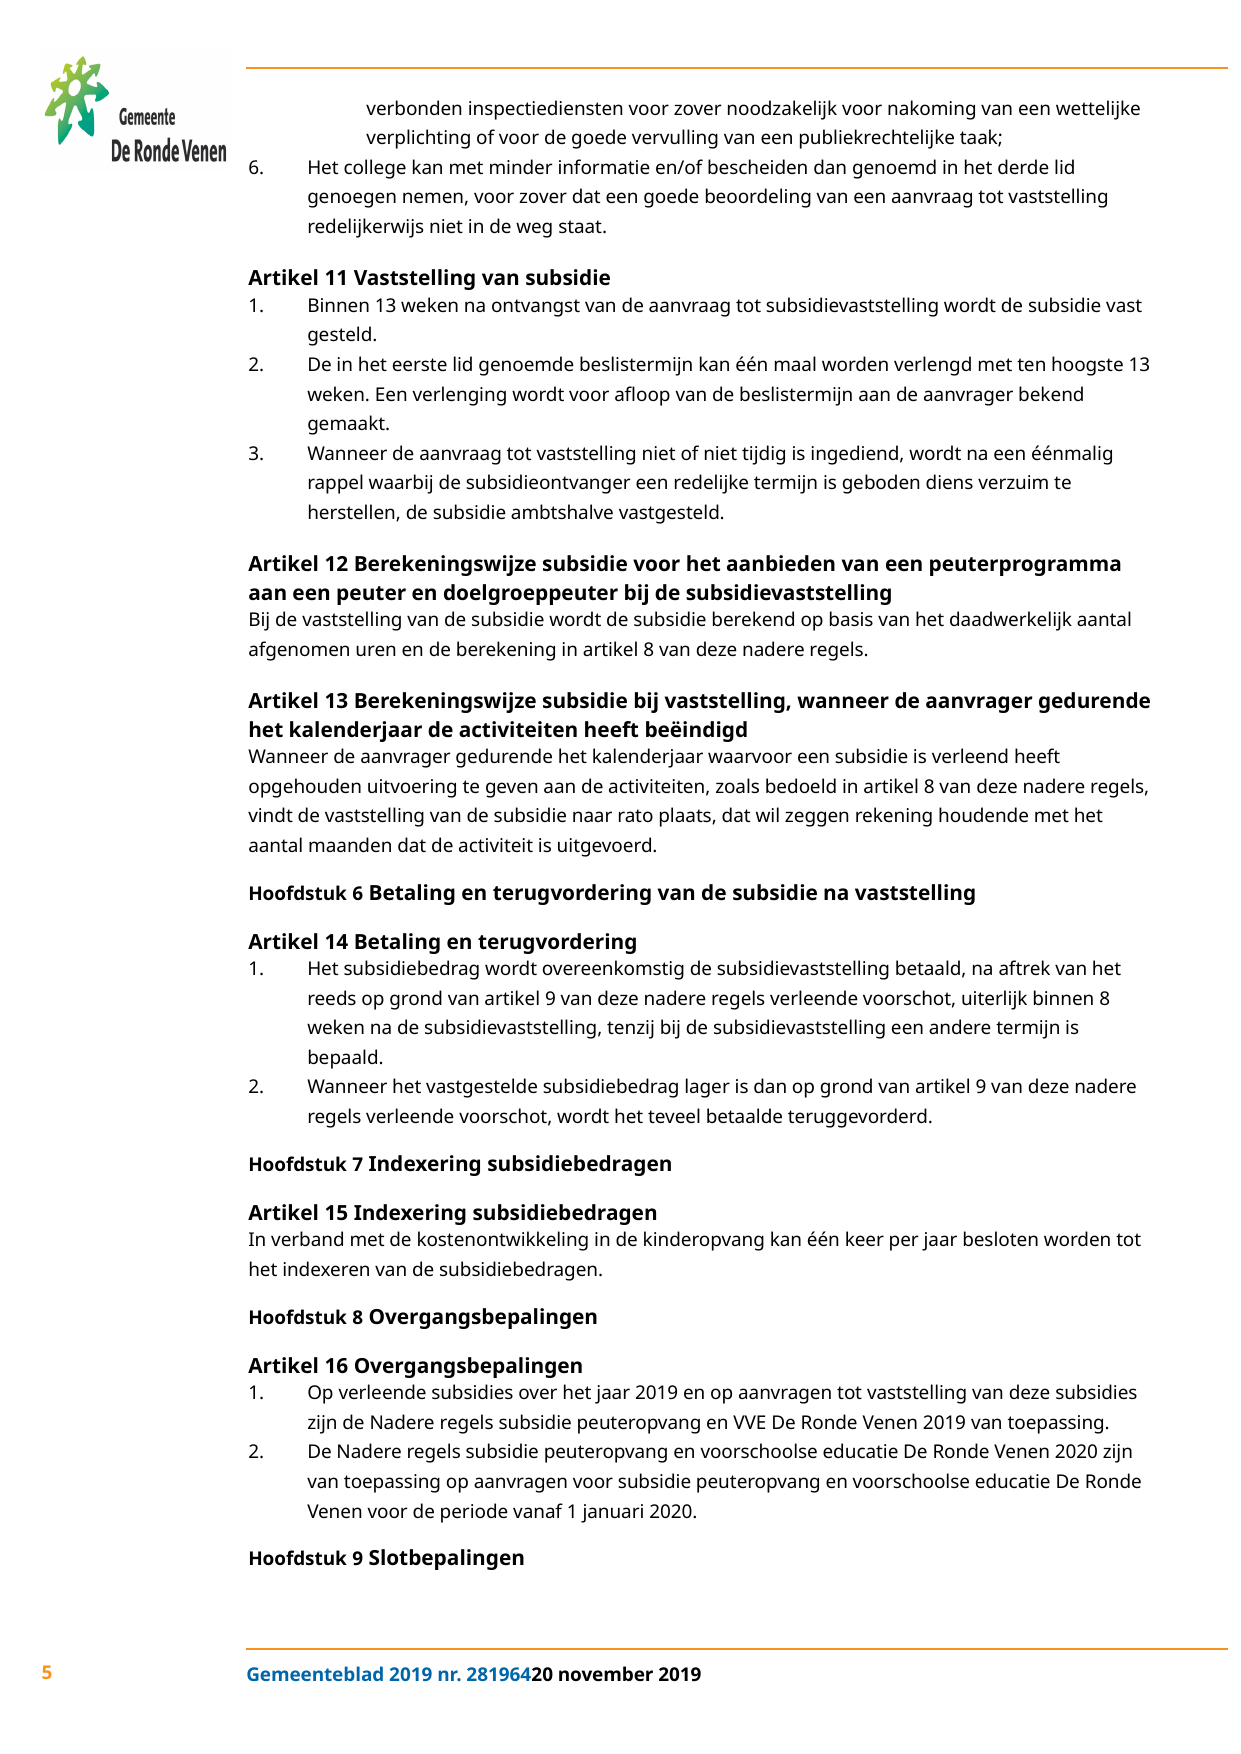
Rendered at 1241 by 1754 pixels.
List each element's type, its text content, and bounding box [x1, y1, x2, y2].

text Artikel 11 Vaststelling van subsidie [248, 263, 1152, 292]
text Hoofdstuk 9 Slotbepalingen [248, 1543, 1152, 1572]
list Binnen 13 weken na ontvangst van de aanvraag tot subsidievaststelling wordt de subsidie vast gesteld. [248, 292, 1152, 347]
list Op verleende subsidies over het jaar 2019 en op aanvragen tot vaststelling van deze subsidies zijn de Nadere regels subsidie peuteropvang en VVE De Ronde Venen 2019 van toepassing. [248, 1379, 1152, 1435]
text Artikel 15 Indexering subsidiebedragen [248, 1198, 1152, 1227]
text Hoofdstuk 8 Overgangsbepalingen [248, 1302, 1152, 1330]
text Wanneer de aanvrager gedurende het kalenderjaar waarvoor een subsidie is verleend heeft opgehouden uitvoering te geven aan de activiteiten, zoals bedoeld in artikel 8 van deze nadere regels, vindt de vaststelling van de subsidie naar rato plaats, dat wil zeggen rekening houdende met het aantal maanden dat de activiteit is uitgevoerd. [248, 743, 1152, 858]
picture [41, 47, 231, 172]
text Artikel 16 Overgangsbepalingen [248, 1351, 1152, 1379]
text Artikel 13 Berekeningswijze subsidie bij vaststelling, wanneer de aanvrager gedurende het kalenderjaar de activiteiten heeft beëindigd [248, 686, 1152, 743]
list De Nadere regels subsidie peuteropvang en voorschoolse educatie De Ronde Venen 2020 zijn van toepassing op aanvragen voor subsidie peuteropvang en voorschoolse educatie De Ronde Venen voor de periode vanaf 1 januari 2020. [248, 1439, 1152, 1523]
text Hoofdstuk 7 Indexering subsidiebedragen [248, 1149, 1152, 1177]
list Wanneer het vastgestelde subsidiebedrag lager is dan op grond van artikel 9 van deze nadere regels verleende voorschot, wordt het teveel betaalde teruggevorderd. [248, 1074, 1152, 1129]
list De in het eerste lid genoemde beslistermijn kan één maal worden verlengd met ten hoogste 13 weken. Een verlenging wordt voor afloop van de beslistermijn aan de aanvrager bekend gemaakt. [248, 351, 1152, 436]
list Wanneer de aanvraag tot vaststelling niet of niet tijdig is ingediend, wordt na een éénmalig rappel waarbij de subsidieontvanger een redelijke termijn is geboden diens verzuim te herstellen, de subsidie ambtshalve vastgesteld. [248, 440, 1152, 525]
list Het subsidiebedrag wordt overeenkomstig de subsidievaststelling betaald, na aftrek van het reeds op grond van artikel 9 van deze nadere regels verleende voorschot, uiterlijk binnen 8 weken na de subsidievaststelling, tenzij bij de subsidievaststelling een andere termijn is bepaald. [248, 955, 1152, 1070]
text Artikel 14 Betaling en terugvordering [248, 927, 1152, 955]
text Artikel 12 Berekeningswijze subsidie voor het aanbieden van een peuterprogramma aan een peuter en doelgroeppeuter bij de subsidievaststelling [248, 549, 1152, 606]
text Hoofdstuk 6 Betaling en terugvordering van de subsidie na vaststelling [248, 878, 1152, 906]
list verbonden inspectiediensten voor zover noodzakelijk voor nakoming van een wettelijke verplichting of voor de goede vervulling van een publiekrechtelijke taak; [307, 95, 1152, 150]
list Het college kan met minder informatie en/of bescheiden dan genoemd in het derde lid genoegen nemen, voor zover dat een goede beoordeling van een aanvraag tot vaststelling redelijkerwijs niet in de weg staat. [248, 154, 1152, 239]
text In verband met de kostenontwikkeling in de kinderopvang kan één keer per jaar besloten worden tot het indexeren van de subsidiebedragen. [248, 1227, 1152, 1282]
text Bij de vaststelling van de subsidie wordt de subsidie berekend op basis van het daadwerkelijk aantal afgenomen uren en de berekening in artikel 8 van deze nadere regels. [248, 606, 1152, 662]
